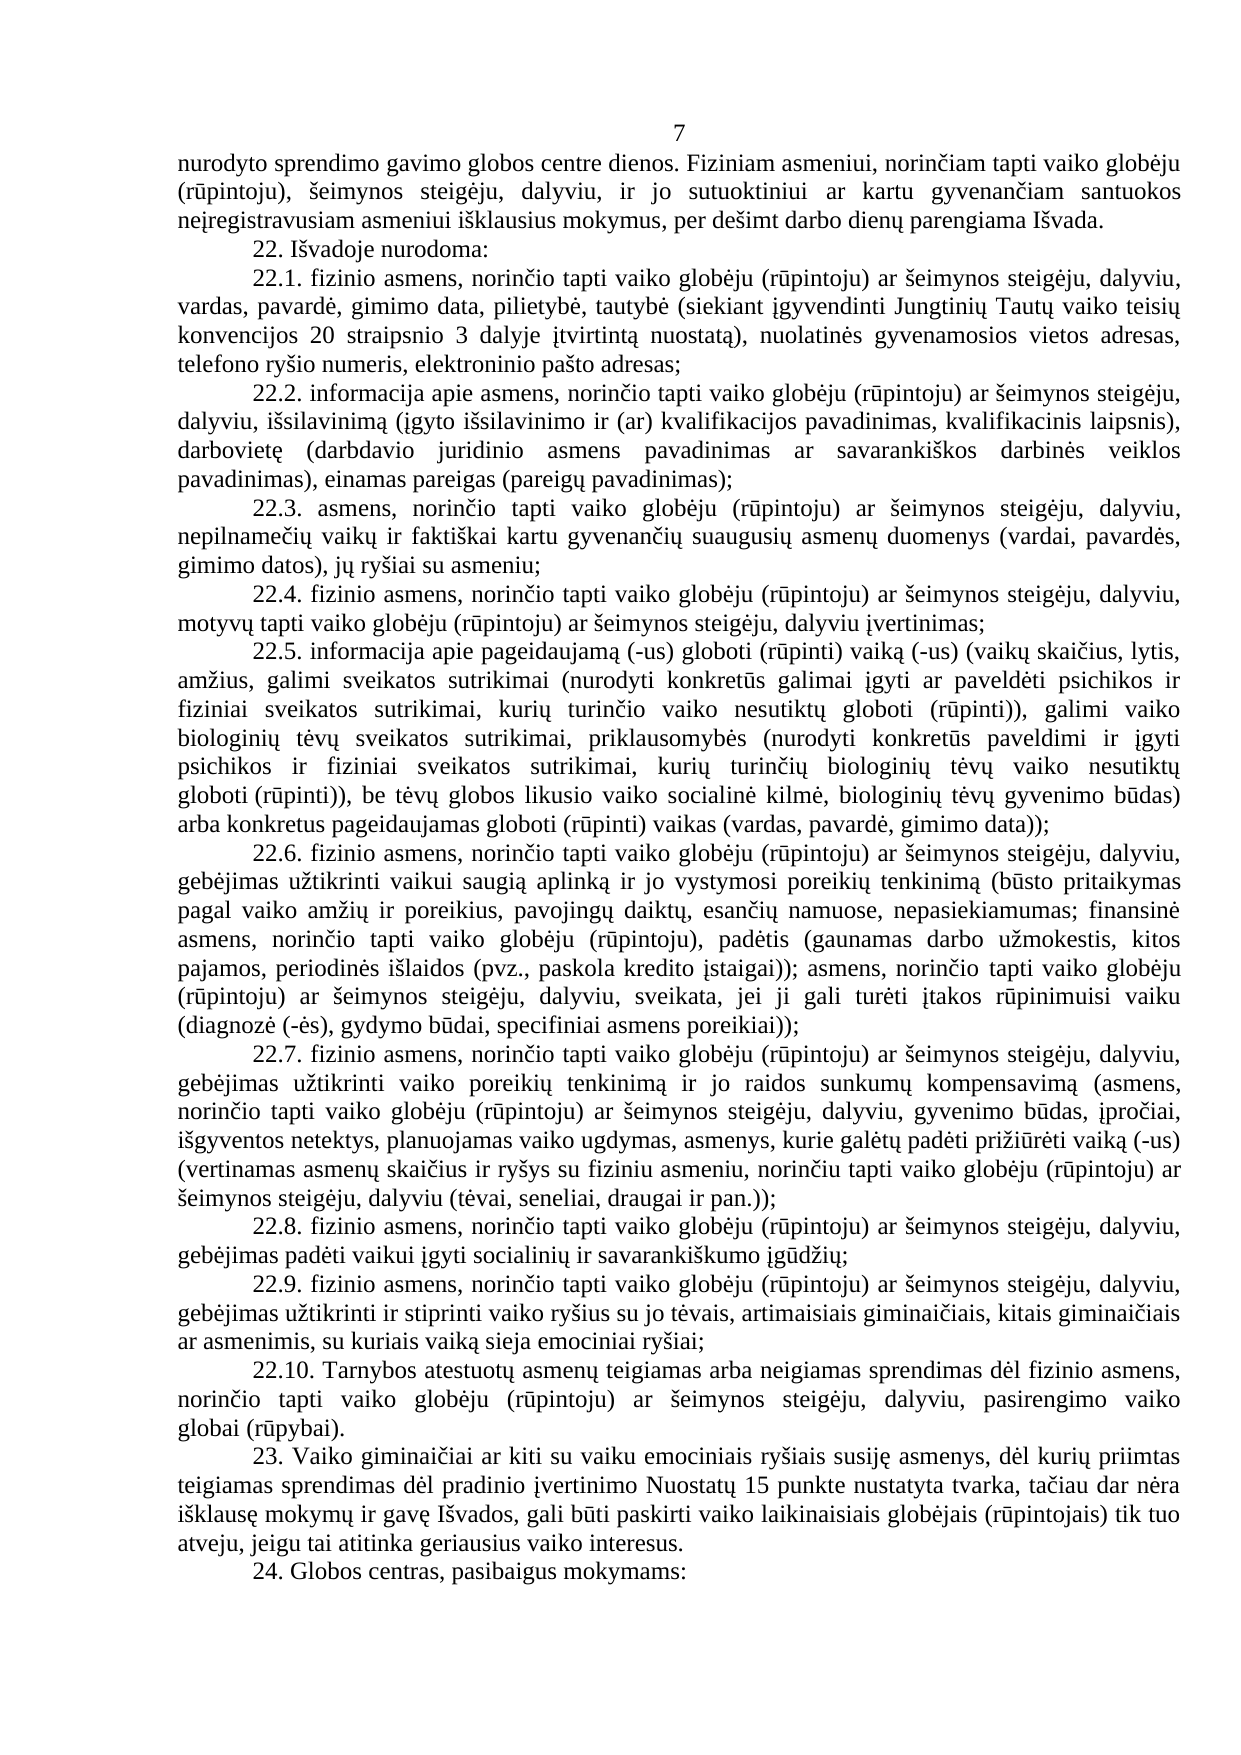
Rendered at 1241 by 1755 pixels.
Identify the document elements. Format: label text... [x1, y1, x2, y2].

text 22. Išvadoje nurodoma: [177, 234, 1181, 263]
text 22.5. informacija apie pageidaujamą (-us) globoti (rūpinti) vaiką (-us) (vaikų skaičius, lytis, amžius, galimi sveikatos sutrikimai (nurodyti konkretūs galimai įgyti ar paveldėti psichikos ir fiziniai sveikatos sutrikimai, kurių turinčio vaiko nesutiktų globoti (rūpinti)), galimi vaiko biologinių tėvų sveikatos sutrikimai, priklausomybės (nurodyti konkretūs paveldimi ir įgyti psichikos ir fiziniai sveikatos sutrikimai, kurių turinčių biologinių tėvų vaiko nesutiktų globoti (rūpinti)), be tėvų globos likusio vaiko socialinė kilmė, biologinių tėvų gyvenimo būdas) arba konkretus pageidaujamas globoti (rūpinti) vaikas (vardas, pavardė, gimimo data)); [177, 636, 1181, 838]
text nurodyto sprendimo gavimo globos centre dienos. Fiziniam asmeniui, norinčiam tapti vaiko globėju (rūpintoju), šeimynos steigėju, dalyviu, ir jo sutuoktiniui ar kartu gyvenančiam santuokos neįregistravusiam asmeniui išklausius mokymus, per dešimt darbo dienų parengiama Išvada. [177, 148, 1181, 234]
text 22.2. informacija apie asmens, norinčio tapti vaiko globėju (rūpintoju) ar šeimynos steigėju, dalyviu, išsilavinimą (įgyto išsilavinimo ir (ar) kvalifikacijos pavadinimas, kvalifikacinis laipsnis), darbovietę (darbdavio juridinio asmens pavadinimas ar savarankiškos darbinės veiklos pavadinimas), einamas pareigas (pareigų pavadinimas); [177, 378, 1181, 493]
text 22.4. fizinio asmens, norinčio tapti vaiko globėju (rūpintoju) ar šeimynos steigėju, dalyviu, motyvų tapti vaiko globėju (rūpintoju) ar šeimynos steigėju, dalyviu įvertinimas; [177, 579, 1181, 636]
text 22.7. fizinio asmens, norinčio tapti vaiko globėju (rūpintoju) ar šeimynos steigėju, dalyviu, gebėjimas užtikrinti vaiko poreikių tenkinimą ir jo raidos sunkumų kompensavimą (asmens, norinčio tapti vaiko globėju (rūpintoju) ar šeimynos steigėju, dalyviu, gyvenimo būdas, įpročiai, išgyventos netektys, planuojamas vaiko ugdymas, asmenys, kurie galėtų padėti prižiūrėti vaiką (-us) (vertinamas asmenų skaičius ir ryšys su fiziniu asmeniu, norinčiu tapti vaiko globėju (rūpintoju) ar šeimynos steigėju, dalyviu (tėvai, seneliai, draugai ir pan.)); [177, 1039, 1181, 1211]
text 22.3. asmens, norinčio tapti vaiko globėju (rūpintoju) ar šeimynos steigėju, dalyviu, nepilnamečių vaikų ir faktiškai kartu gyvenančių suaugusių asmenų duomenys (vardai, pavardės, gimimo datos), jų ryšiai su asmeniu; [177, 493, 1181, 579]
text 22.9. fizinio asmens, norinčio tapti vaiko globėju (rūpintoju) ar šeimynos steigėju, dalyviu, gebėjimas užtikrinti ir stiprinti vaiko ryšius su jo tėvais, artimaisiais giminaičiais, kitais giminaičiais ar asmenimis, su kuriais vaiką sieja emociniai ryšiai; [177, 1269, 1181, 1355]
text 22.8. fizinio asmens, norinčio tapti vaiko globėju (rūpintoju) ar šeimynos steigėju, dalyviu, gebėjimas padėti vaikui įgyti socialinių ir savarankiškumo įgūdžių; [177, 1211, 1181, 1269]
text 23. Vaiko giminaičiai ar kiti su vaiku emociniais ryšiais susiję asmenys, dėl kurių priimtas teigiamas sprendimas dėl pradinio įvertinimo Nuostatų 15 punkte nustatyta tvarka, tačiau dar nėra išklausę mokymų ir gavę Išvados, gali būti paskirti vaiko laikinaisiais globėjais (rūpintojais) tik tuo atveju, jeigu tai atitinka geriausius vaiko interesus. [177, 1441, 1181, 1556]
text 22.1. fizinio asmens, norinčio tapti vaiko globėju (rūpintoju) ar šeimynos steigėju, dalyviu, vardas, pavardė, gimimo data, pilietybė, tautybė (siekiant įgyvendinti Jungtinių Tautų vaiko teisių konvencijos 20 straipsnio 3 dalyje įtvirtintą nuostatą), nuolatinės gyvenamosios vietos adresas, telefono ryšio numeris, elektroninio pašto adresas; [177, 263, 1181, 378]
text 22.10. Tarnybos atestuotų asmenų teigiamas arba neigiamas sprendimas dėl fizinio asmens, norinčio tapti vaiko globėju (rūpintoju) ar šeimynos steigėju, dalyviu, pasirengimo vaiko globai (rūpybai). [177, 1355, 1181, 1441]
text 22.6. fizinio asmens, norinčio tapti vaiko globėju (rūpintoju) ar šeimynos steigėju, dalyviu, gebėjimas užtikrinti vaikui saugią aplinką ir jo vystymosi poreikių tenkinimą (būsto pritaikymas pagal vaiko amžių ir poreikius, pavojingų daiktų, esančių namuose, nepasiekiamumas; finansinė asmens, norinčio tapti vaiko globėju (rūpintoju), padėtis (gaunamas darbo užmokestis, kitos pajamos, periodinės išlaidos (pvz., paskola kredito įstaigai)); asmens, norinčio tapti vaiko globėju (rūpintoju) ar šeimynos steigėju, dalyviu, sveikata, jei ji gali turėti įtakos rūpinimuisi vaiku (diagnozė (-ės), gydymo būdai, specifiniai asmens poreikiai)); [177, 838, 1181, 1039]
text 24. Globos centras, pasibaigus mokymams: [177, 1556, 1181, 1585]
